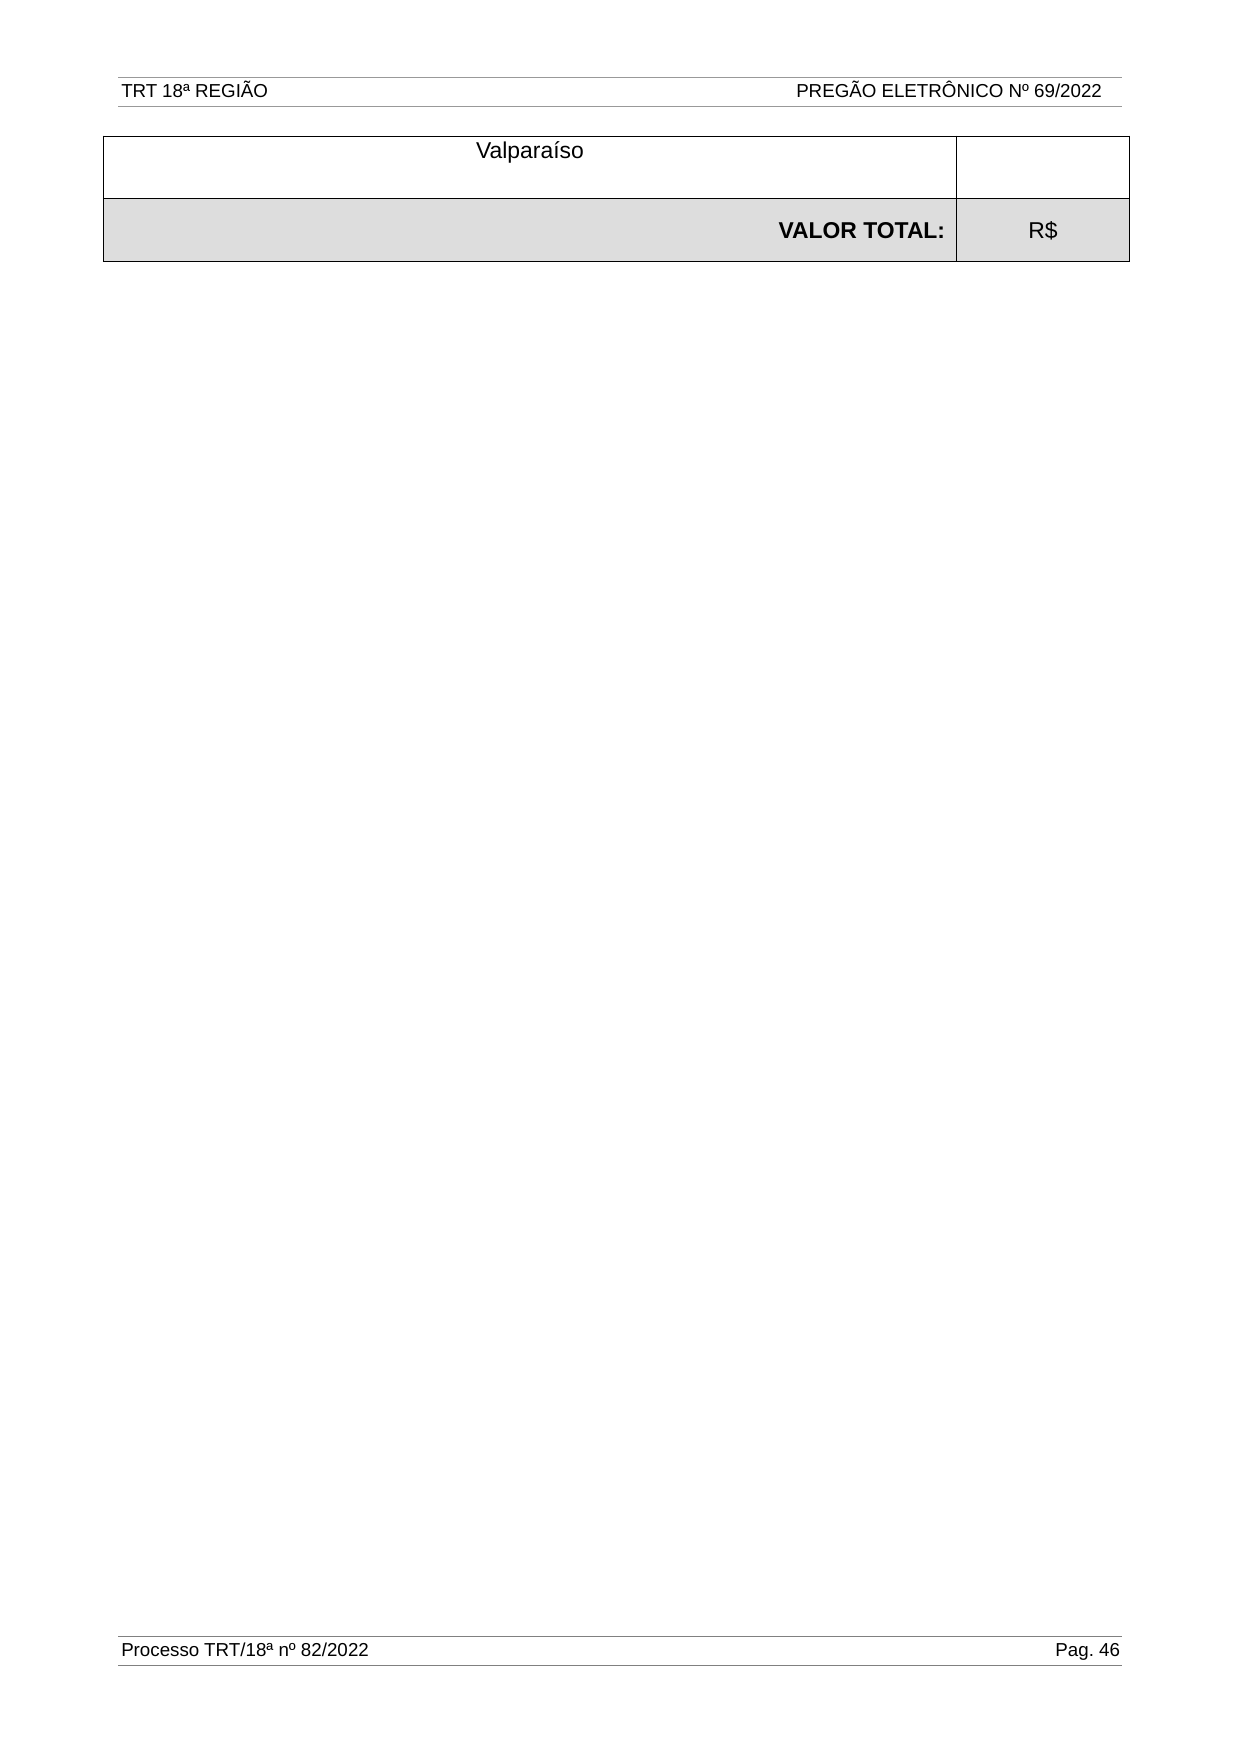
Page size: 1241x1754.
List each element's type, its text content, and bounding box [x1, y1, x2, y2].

table_cell Valparaíso [104, 137, 956, 198]
table_cell [957, 137, 1129, 198]
table_cell VALOR TOTAL: [104, 199, 956, 261]
table_cell R$ [957, 199, 1129, 261]
